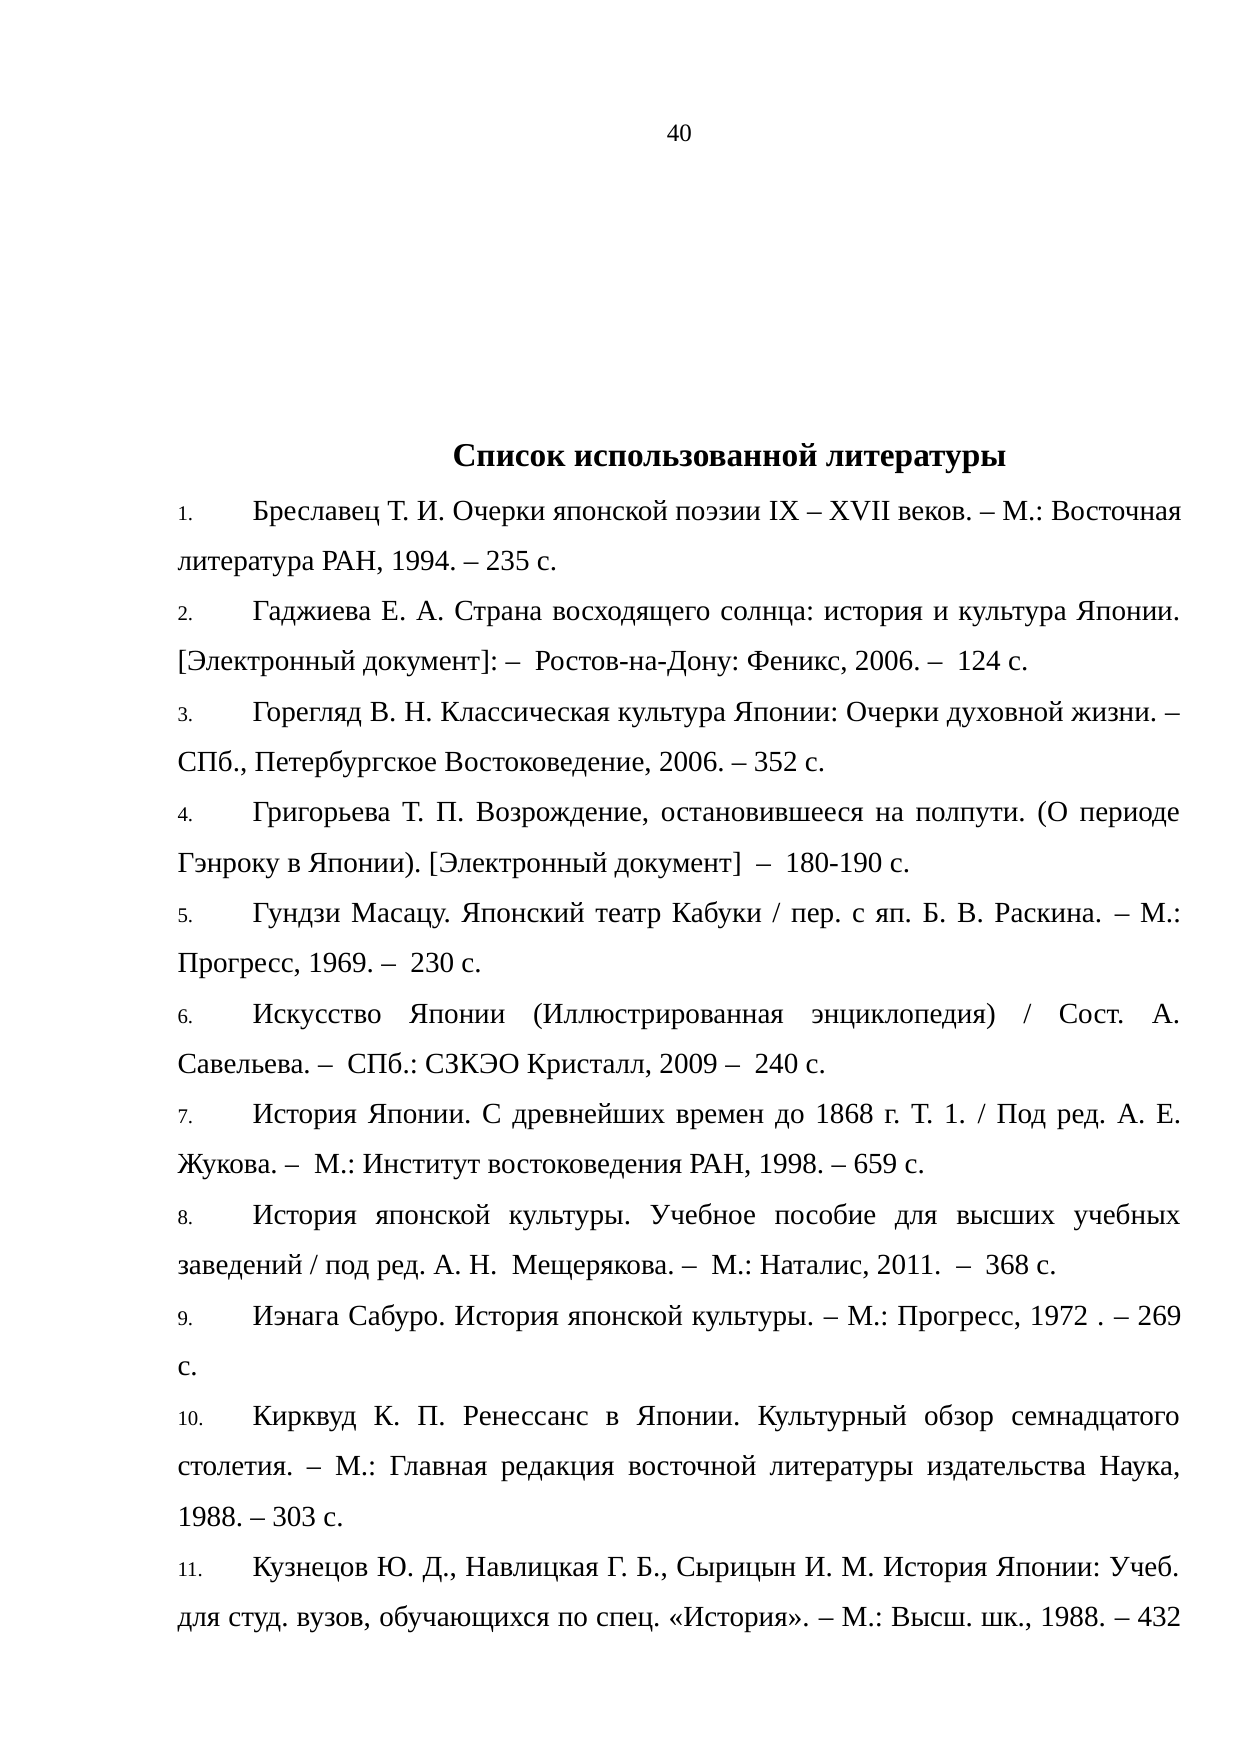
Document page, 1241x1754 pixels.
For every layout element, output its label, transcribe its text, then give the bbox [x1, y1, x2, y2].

list Гундзи Масацу. Японский театр Кабуки / пер. с яп. Б. В. Раскина. – М.: Прогресс, 1969. – 230 с. [177, 895, 1181, 979]
list Гаджиева Е. А. Страна восходящего солнца: история и культура Японии. [Электронный документ]: – Ростов-на-Дону: Феникс, 2006. – 124 с. [177, 593, 1181, 677]
list Кузнецов Ю. Д., Навлицкая Г. Б., Сырицын И. М. История Японии: Учеб. для студ. вузов, обучающихся по спец. «История». – М.: Высш. шк., 1988. – 432 c. [177, 1549, 1181, 1633]
list Григорьева Т. П. Возрождение, остановившееся на полпути. (О периоде Гэнроку в Японии). [Электронный документ] – 180-190 c. [177, 794, 1181, 878]
list История японской культуры. Учебное пособие для высших учебных заведений / под ред. А. Н. Мещерякова. – М.: Наталис, 2011. – 368 с. [177, 1197, 1181, 1281]
list Горегляд В. Н. Классическая культура Японии: Очерки духовной жизни. – СПб., Петербургское Востоковедение, 2006. – 352 с. [177, 694, 1181, 778]
list Иэнага Сабуро. История японской культуры. – М.: Прогресс, 1972 . – 269 с. [177, 1298, 1181, 1381]
text Список использованной литературы [177, 435, 1181, 473]
list Искусство Японии (Иллюстрированная энциклопедия) / Сост. А. Савельева. – СПб.: СЗКЭО Кристалл, 2009 – 240 с. [177, 996, 1181, 1079]
list История Японии. С древнейших времен до 1868 г. Т. 1. / Под ред. А. Е. Жукова. – М.: Институт востоковедения РАН, 1998. – 659 с. [177, 1096, 1181, 1180]
list Кирквуд К. П. Ренессанс в Японии. Культурный обзор семнадцатого столетия. – М.: Главная редакция восточной литературы издательства Наука, 1988. – 303 с. [177, 1398, 1181, 1532]
list Бреславец Т. И. Очерки японской поэзии IX – XVII веков. – М.: Восточная литература РАН, 1994. – 235 с. [177, 493, 1181, 576]
